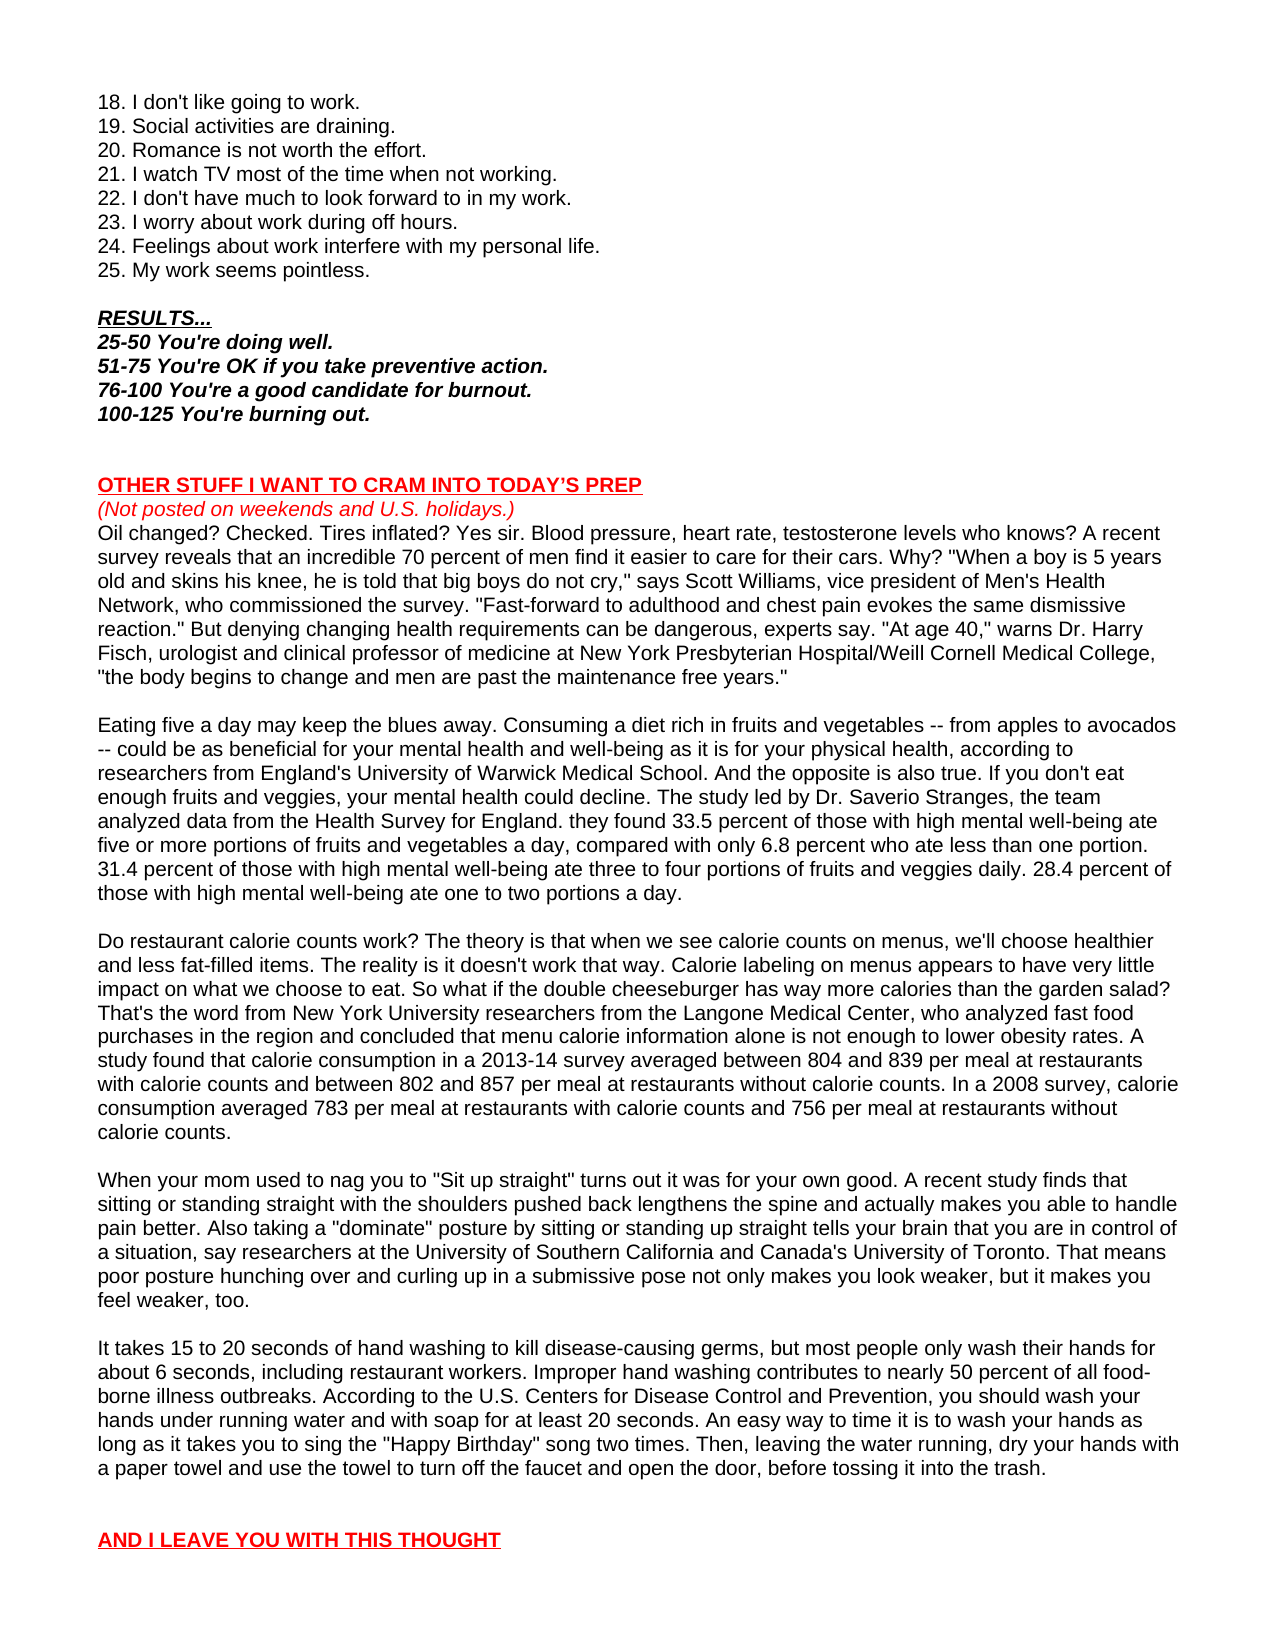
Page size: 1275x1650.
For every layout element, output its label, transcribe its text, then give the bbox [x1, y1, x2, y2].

text 20. Romance is not worth the effort. [97, 138, 1185, 162]
text 18. I don't like going to work. [97, 90, 1185, 114]
text OTHER STUFF I WANT TO CRAM INTO TODAY’S PREP [97, 473, 1185, 497]
text It takes 15 to 20 seconds of hand washing to kill disease-causing germs, but most people only wash their hands for about 6 seconds, including restaurant workers. Improper hand washing contributes to nearly 50 percent of all food-borne illness outbreaks. According to the U.S. Centers for Disease Control and Prevention, you should wash your hands under running water and with soap for at least 20 seconds. An easy way to time it is to wash your hands as long as it takes you to sing the "Happy Birthday" song two times. Then, leaving the water running, dry your hands with a paper towel and use the towel to turn off the faucet and open the door, before tossing it into the trash. [97, 1336, 1185, 1479]
text When your mom used to nag you to "Sit up straight" turns out it was for your own good. A recent study finds that sitting or standing straight with the shoulders pushed back lengthens the spine and actually makes you able to handle pain better. Also taking a "dominate" posture by sitting or standing up straight tells your brain that you are in control of a situation, say researchers at the University of Southern California and Canada's University of Toronto. That means poor posture hunching over and curling up in a submissive pose not only makes you look weaker, but it makes you feel weaker, too. [97, 1168, 1185, 1312]
text 25-50 You're doing well. [97, 329, 1185, 353]
text 23. I worry about work during off hours. [97, 210, 1185, 234]
subtitle AND I LEAVE YOU WITH THIS THOUGHT [97, 1527, 1185, 1551]
text 21. I watch TV most of the time when not working. [97, 162, 1185, 186]
text 100-125 You're burning out. [97, 401, 1185, 425]
text RESULTS... [97, 306, 1185, 329]
text 76-100 You're a good candidate for burnout. [97, 377, 1185, 401]
text Eating five a day may keep the blues away. Consuming a diet rich in fruits and vegetables -- from apples to avocados -- could be as beneficial for your mental health and well-being as it is for your physical health, according to researchers from England's University of Warwick Medical School. And the opposite is also true. If you don't eat enough fruits and veggies, your mental health could decline. The study led by Dr. Saverio Stranges, the team analyzed data from the Health Survey for England. they found 33.5 percent of those with high mental well-being ate five or more portions of fruits and vegetables a day, compared with only 6.8 percent who ate less than one portion. 31.4 percent of those with high mental well-being ate three to four portions of fruits and veggies daily. 28.4 percent of those with high mental well-being ate one to two portions a day. [97, 713, 1185, 904]
text 25. My work seems pointless. [97, 258, 1185, 282]
text (Not posted on weekends and U.S. holidays.) [97, 497, 1185, 521]
text 24. Feelings about work interfere with my personal life. [97, 234, 1185, 258]
text 22. I don't have much to look forward to in my work. [97, 186, 1185, 210]
text Do restaurant calorie counts work? The theory is that when we see calorie counts on menus, we'll choose healthier and less fat-filled items. The reality is it doesn't work that way. Calorie labeling on menus appears to have very little impact on what we choose to eat. So what if the double cheeseburger has way more calories than the garden salad? That's the word from New York University researchers from the Langone Medical Center, who analyzed fast food purchases in the region and concluded that menu calorie information alone is not enough to lower obesity rates. A study found that calorie consumption in a 2013-14 survey averaged between 804 and 839 per meal at restaurants with calorie counts and between 802 and 857 per meal at restaurants without calorie counts. In a 2008 survey, calorie consumption averaged 783 per meal at restaurants with calorie counts and 756 per meal at restaurants without calorie counts. [97, 928, 1185, 1144]
text Oil changed? Checked. Tires inflated? Yes sir. Blood pressure, heart rate, testosterone levels who knows? A recent survey reveals that an incredible 70 percent of men find it easier to care for their cars. Why? "When a boy is 5 years old and skins his knee, he is told that big boys do not cry," says Scott Williams, vice president of Men's Health Network, who commissioned the survey. "Fast-forward to adulthood and chest pain evokes the same dismissive reaction." But denying changing health requirements can be dangerous, experts say. "At age 40," warns Dr. Harry Fisch, urologist and clinical professor of medicine at New York Presbyterian Hospital/Weill Cornell Medical College, "the body begins to change and men are past the maintenance free years." [97, 521, 1185, 689]
text 51-75 You're OK if you take preventive action. [97, 353, 1185, 377]
text 19. Social activities are draining. [97, 114, 1185, 138]
